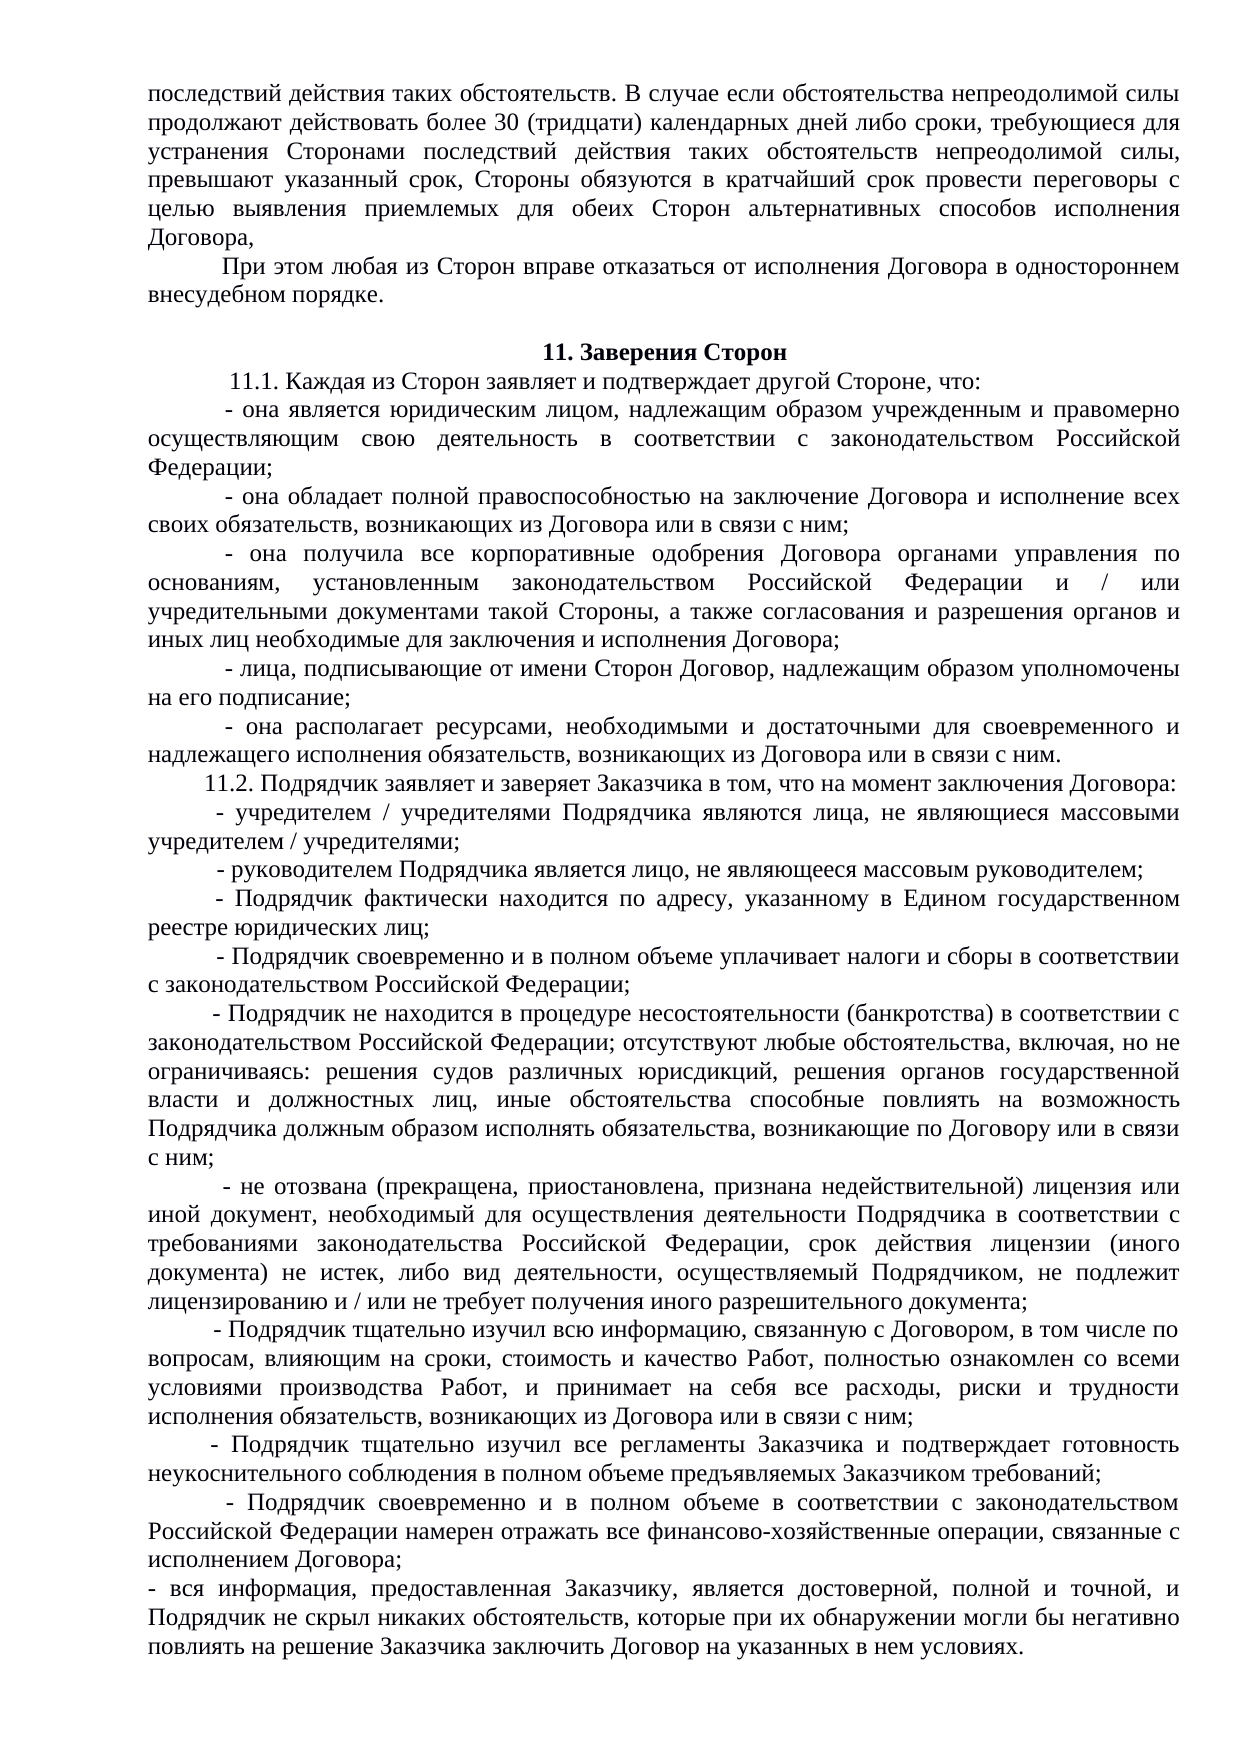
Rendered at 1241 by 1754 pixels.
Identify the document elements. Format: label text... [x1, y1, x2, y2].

list - она получила все корпоративные одобрения Договора органами управления по основаниям, установленным законодательством Российской Федерации и / или учредительными документами такой Стороны, а также согласования и разрешения органов и иных лиц необходимые для заключения и исполнения Договора; [148, 538, 1181, 653]
list - учредителем / учредителями Подрядчика являются лица, не являющиеся массовыми учредителем / учредителями; [148, 797, 1181, 854]
list При этом любая из Сторон вправе отказаться от исполнения Договора в одностороннем внесудебном порядке. [148, 251, 1181, 308]
list последствий действия таких обстоятельств. В случае если обстоятельства непреодолимой силы продолжают действовать более 30 (тридцати) календарных дней либо сроки, требующиеся для устранения Сторонами последствий действия таких обстоятельств непреодолимой силы, превышают указанный срок, Стороны обязуются в кратчайший срок провести переговоры с целью выявления приемлемых для обеих Сторон альтернативных способов исполнения Договора, [148, 78, 1181, 251]
list - лица, подписывающие от имени Сторон Договор, надлежащим образом уполномочены на его подписание; [148, 653, 1181, 711]
list - Подрядчик тщательно изучил всю информацию, связанную с Договором, в том числе по вопросам, влияющим на сроки, стоимость и качество Работ, полностью ознакомлен со всеми условиями производства Работ, и принимает на себя все расходы, риски и трудности исполнения обязательств, возникающих из Договора или в связи с ним; [148, 1314, 1181, 1429]
list - не отозвана (прекращена, приостановлена, признана недействительной) лицензия или иной документ, необходимый для осуществления деятельности Подрядчика в соответствии с требованиями законодательства Российской Федерации, срок действия лицензии (иного документа) не истек, либо вид деятельности, осуществляемый Подрядчиком, не подлежит лицензированию и / или не требует получения иного разрешительного документа; [148, 1171, 1181, 1314]
list - вся информация, предоставленная Заказчику, является достоверной, полной и точной, и Подрядчик не скрыл никаких обстоятельств, которые при их обнаружении могли бы негативно повлиять на решение Заказчика заключить Договор на указанных в нем условиях. [148, 1573, 1181, 1659]
list - она располагает ресурсами, необходимыми и достаточными для своевременного и надлежащего исполнения обязательств, возникающих из Договора или в связи с ним. [148, 711, 1181, 768]
list - руководителем Подрядчика является лицо, не являющееся массовым руководителем; [148, 854, 1181, 883]
list - Подрядчик своевременно и в полном объеме в соответствии с законодательством Российской Федерации намерен отражать все финансово-хозяйственные операции, связанные с исполнением Договора; [148, 1487, 1181, 1573]
list - Подрядчик фактически находится по адресу, указанному в Едином государственном реестре юридических лиц; [148, 883, 1181, 941]
list 11. Заверения Сторон [148, 337, 1181, 366]
list 11.2. Подрядчик заявляет и заверяет Заказчика в том, что на момент заключения Договора: [148, 768, 1181, 797]
list - Подрядчик тщательно изучил все регламенты Заказчика и подтверждает готовность неукоснительного соблюдения в полном объеме предъявляемых Заказчиком требований; [148, 1429, 1181, 1487]
list - Подрядчик своевременно и в полном объеме уплачивает налоги и сборы в соответствии с законодательством Российской Федерации; [148, 941, 1181, 998]
list 11.1. Каждая из Сторон заявляет и подтверждает другой Стороне, что: [148, 366, 1181, 394]
list - она обладает полной правоспособностью на заключение Договора и исполнение всех своих обязательств, возникающих из Договора или в связи с ним; [148, 481, 1181, 538]
list - она является юридическим лицом, надлежащим образом учрежденным и правомерно осуществляющим свою деятельность в соответствии с законодательством Российской Федерации; [148, 394, 1181, 481]
list - Подрядчик не находится в процедуре несостоятельности (банкротства) в соответствии с законодательством Российской Федерации; отсутствуют любые обстоятельства, включая, но не ограничиваясь: решения судов различных юрисдикций, решения органов государственной власти и должностных лиц, иные обстоятельства способные повлиять на возможность Подрядчика должным образом исполнять обязательства, возникающие по Договору или в связи с ним; [148, 998, 1181, 1171]
